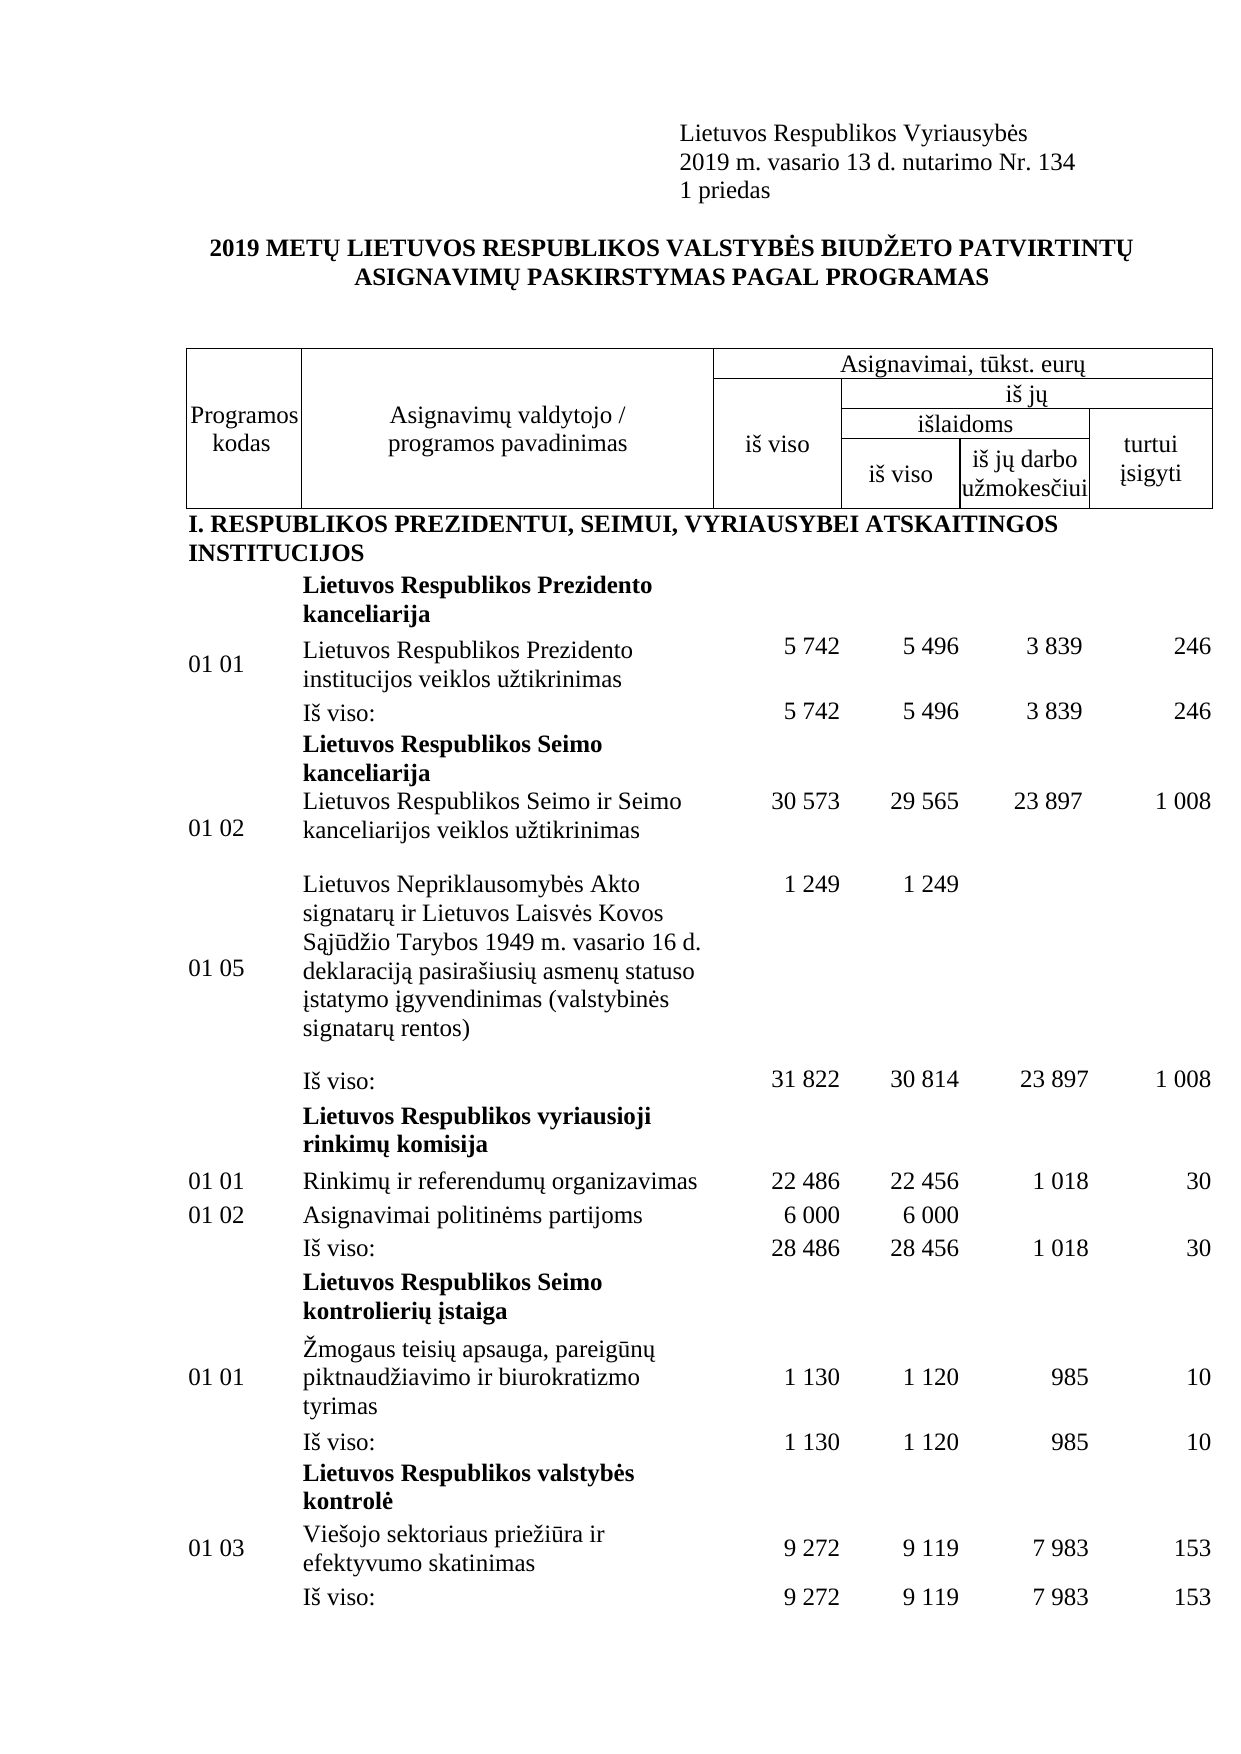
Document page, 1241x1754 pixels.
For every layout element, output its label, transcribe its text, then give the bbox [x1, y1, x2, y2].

table_cell [960, 1097, 1089, 1162]
table_cell 1 130 [713, 1425, 841, 1458]
table_cell 6 000 [841, 1199, 960, 1231]
table_cell iš viso [714, 379, 841, 508]
table_cell 22 486 [713, 1162, 841, 1199]
table_cell 28 456 [841, 1231, 960, 1264]
table_cell 1 008 [1090, 1065, 1212, 1097]
table_cell [960, 729, 1089, 786]
table_cell Lietuvos Respublikos Seimo kanceliarija [302, 729, 713, 786]
table_cell Iš viso: [302, 1580, 713, 1613]
table_cell 3 839 [960, 631, 1089, 696]
table_cell 1 249 [841, 870, 960, 1064]
table_cell išlaidoms [842, 409, 1089, 437]
table_cell 1 130 [713, 1329, 841, 1425]
table_cell 10 [1090, 1329, 1212, 1425]
table_cell [960, 1199, 1089, 1231]
table_cell [713, 1097, 841, 1162]
table_cell [1090, 509, 1212, 566]
table_cell [1090, 1199, 1212, 1231]
table_cell Asignavimai politinėms partijoms [302, 1199, 713, 1231]
table_cell 1 018 [960, 1231, 1089, 1264]
table_cell [960, 870, 1089, 1064]
table_cell 7 983 [960, 1515, 1089, 1580]
table_cell 01 03 [187, 1515, 302, 1580]
table_cell 1 120 [841, 1425, 960, 1458]
table_cell Lietuvos Nepriklausomybės Akto signatarų ir Lietuvos Laisvės Kovos Sąjūdžio Tarybos 1949 m. vasario 16 d. deklaraciją pasirašiusių asmenų statuso įstatymo įgyvendinimas (valstybinės signatarų rentos) [302, 870, 713, 1064]
table_cell 9 272 [713, 1580, 841, 1613]
table_cell Viešojo sektoriaus priežiūra ir efektyvumo skatinimas [302, 1515, 713, 1580]
table_cell iš jų darbo užmokesčiui [961, 439, 1089, 508]
table_header Asignavimų valdytojo / programos pavadinimas [302, 349, 713, 508]
table_cell iš viso [842, 439, 959, 508]
table_cell turtui įsigyti [1090, 409, 1212, 508]
table_cell 246 [1090, 696, 1212, 729]
table_cell [713, 729, 841, 786]
table_cell 985 [960, 1425, 1089, 1458]
table_cell 30 573 [713, 786, 841, 869]
table_cell [187, 1458, 302, 1515]
text 2019 METŲ LIETUVOS RESPUBLIKOS VALSTYBĖS BIUDŽETO PATVIRTINTŲ ASIGNAVIMŲ PASKIRSTYMAS PAGAL PROGRAMAS [177, 233, 1167, 291]
table_cell [187, 1065, 302, 1097]
table_cell 01 02 [187, 1199, 302, 1231]
table_cell 01 01 [187, 1329, 302, 1425]
table_cell [841, 566, 960, 631]
table_cell 30 814 [841, 1065, 960, 1097]
table_cell Žmogaus teisių apsauga, pareigūnų piktnaudžiavimo ir biurokratizmo tyrimas [302, 1329, 713, 1425]
table_cell [841, 729, 960, 786]
table_cell Iš viso: [302, 1425, 713, 1458]
table_cell [187, 1580, 302, 1613]
table_cell Lietuvos Respublikos Prezidento kanceliarija [302, 566, 713, 631]
table_cell 5 742 [713, 631, 841, 696]
table_cell 6 000 [713, 1199, 841, 1231]
table_cell [960, 566, 1089, 631]
table_cell 23 897 [960, 1065, 1089, 1097]
table_cell Lietuvos Respublikos Seimo ir Seimo kanceliarijos veiklos užtikrinimas [302, 786, 713, 869]
table_cell [187, 566, 302, 631]
table_cell 1 018 [960, 1162, 1089, 1199]
table_cell [841, 1264, 960, 1329]
table_cell 5 496 [841, 631, 960, 696]
table_cell [1090, 1458, 1212, 1515]
table_cell 22 456 [841, 1162, 960, 1199]
table_cell [187, 1231, 302, 1264]
table_cell 01 05 [187, 870, 302, 1064]
table_header Asignavimai, tūkst. eurų [714, 349, 1212, 378]
table_cell 9 119 [841, 1580, 960, 1613]
table_cell [187, 696, 302, 729]
table_cell 30 [1090, 1231, 1212, 1264]
table_cell iš jų [842, 379, 1212, 408]
table_cell [713, 566, 841, 631]
table_cell [841, 1097, 960, 1162]
table_cell 31 822 [713, 1065, 841, 1097]
text 1 priedas [679, 176, 1167, 204]
table_cell [187, 1264, 302, 1329]
table_cell 30 [1090, 1162, 1212, 1199]
table_cell 153 [1090, 1515, 1212, 1580]
table_cell 9 272 [713, 1515, 841, 1580]
table_cell Iš viso: [302, 1065, 713, 1097]
table_cell 1 008 [1090, 786, 1212, 869]
table_cell Lietuvos Respublikos vyriausioji rinkimų komisija [302, 1097, 713, 1162]
table_cell 1 120 [841, 1329, 960, 1425]
table_cell 9 119 [841, 1515, 960, 1580]
table_cell [1090, 1097, 1212, 1162]
table_cell 10 [1090, 1425, 1212, 1458]
text Lietuvos Respublikos Vyriausybės 2019 m. vasario 13 d. nutarimo Nr. 134 [679, 118, 1167, 176]
table_cell Iš viso: [302, 696, 713, 729]
table_cell 153 [1090, 1580, 1212, 1613]
table_cell 985 [960, 1329, 1089, 1425]
table_cell 01 01 [187, 1162, 302, 1199]
table_cell I. RESPUBLIKOS PREZIDENTUI, SEIMUI, VYRIAUSYBEI ATSKAITINGOS INSTITUCIJOS [187, 509, 1089, 566]
table_cell [713, 1264, 841, 1329]
table_cell [1090, 729, 1212, 786]
table_cell [187, 1425, 302, 1458]
table_cell [187, 729, 302, 786]
table_cell [1090, 566, 1212, 631]
table_cell [713, 1458, 841, 1515]
table_cell 01 02 [187, 786, 302, 869]
table_cell Lietuvos Respublikos Prezidento institucijos veiklos užtikrinimas [302, 631, 713, 696]
table_cell Lietuvos Respublikos valstybės kontrolė [302, 1458, 713, 1515]
table_cell Lietuvos Respublikos Seimo kontrolierių įstaiga [302, 1264, 713, 1329]
table_cell 5 742 [713, 696, 841, 729]
table_cell [960, 1458, 1089, 1515]
table_cell 1 249 [713, 870, 841, 1064]
table_cell Iš viso: [302, 1231, 713, 1264]
table_cell [1090, 1264, 1212, 1329]
table_cell [187, 1097, 302, 1162]
table_cell Rinkimų ir referendumų organizavimas [302, 1162, 713, 1199]
table_cell [960, 1264, 1089, 1329]
table_cell 7 983 [960, 1580, 1089, 1613]
table_cell 28 486 [713, 1231, 841, 1264]
table_cell 3 839 [960, 696, 1089, 729]
table_cell 01 01 [187, 631, 302, 696]
table_cell 23 897 [960, 786, 1089, 869]
table_cell 246 [1090, 631, 1212, 696]
table_cell 29 565 [841, 786, 960, 869]
table_cell [841, 1458, 960, 1515]
table_header Programos kodas [187, 349, 301, 508]
table_cell 5 496 [841, 696, 960, 729]
table_cell [1090, 870, 1212, 1064]
